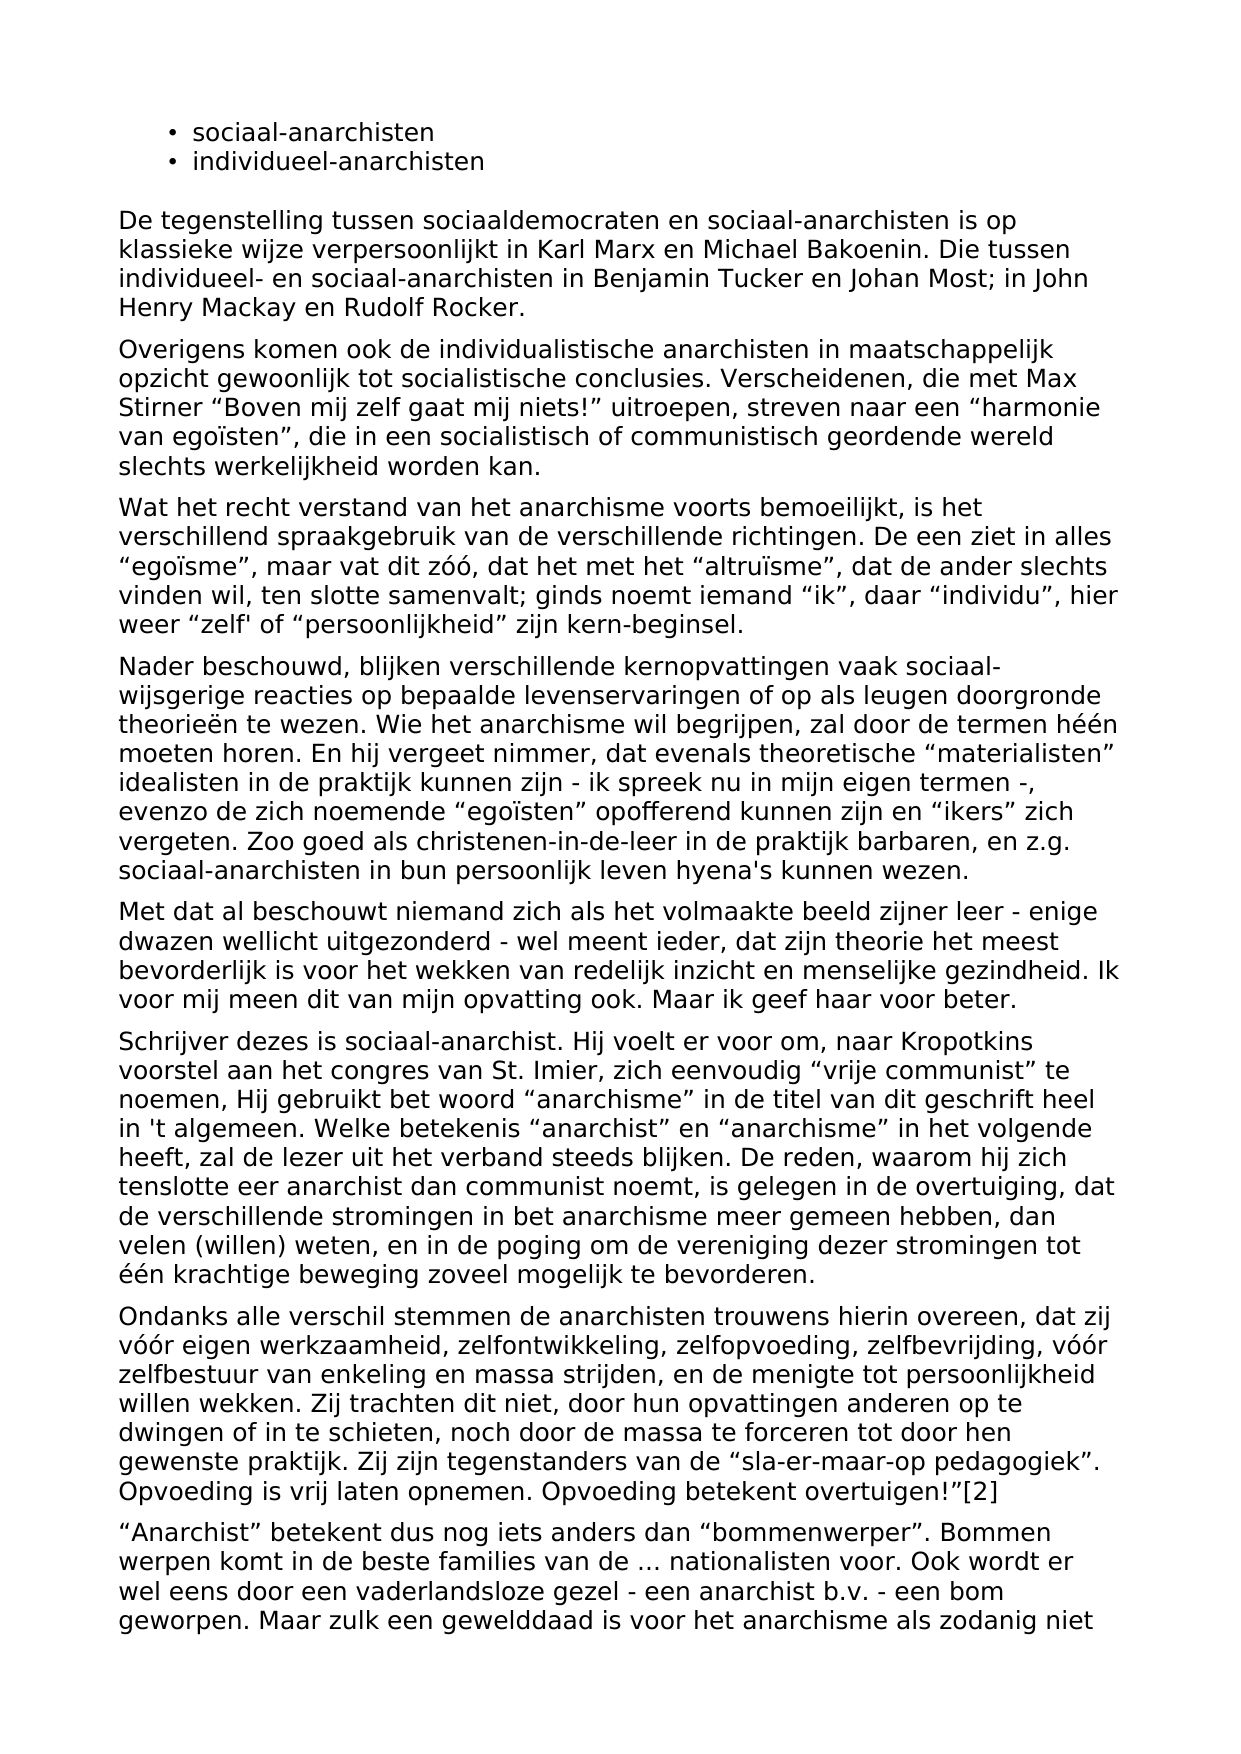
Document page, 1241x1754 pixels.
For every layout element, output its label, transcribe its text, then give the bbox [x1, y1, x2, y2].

text Schrijver dezes is sociaal-anarchist. Hij voelt er voor om, naar Kropotkins voorstel aan het congres van St. Imier, zich eenvoudig “vrije communist” te noemen, Hij gebruikt bet woord “anarchisme” in de titel van dit geschrift heel in 't algemeen. Welke betekenis “anarchist” en “anarchisme” in het volgende heeft, zal de lezer uit het verband steeds blijken. De reden, waarom hij zich tenslotte eer anarchist dan communist noemt, is gelegen in de overtuiging, dat de verschillende stromingen in bet anarchisme meer gemeen hebben, dan velen (willen) weten, en in de poging om de vereniging dezer stromingen tot één krachtige beweging zoveel mogelijk te bevorderen. [118, 1027, 1122, 1289]
text Ondanks alle verschil stemmen de anarchisten trouwens hierin overeen, dat zij vóór eigen werkzaamheid, zelfontwikkeling, zelfopvoeding, zelfbevrijding, vóór zelfbestuur van enkeling en massa strijden, en de menigte tot persoonlijkheid willen wekken. Zij trachten dit niet, door hun opvattingen anderen op te dwingen of in te schieten, noch door de massa te forceren tot door hen gewenste praktijk. Zij zijn tegenstanders van de “sla-er-maar-op pedagogiek”. Opvoeding is vrij laten opnemen. Opvoeding betekent overtuigen!”[2] [118, 1302, 1122, 1506]
text Wat het recht verstand van het anarchisme voorts bemoeilijkt, is het verschillend spraakgebruik van de verschillende richtingen. De een ziet in alles “egoïsme”, maar vat dit zóó, dat het met het “altruïsme”, dat de ander slechts vinden wil, ten slotte samenvalt; ginds noemt iemand “ik”, daar “individu”, hier weer “zelf' of “persoonlijkheid” zijn kern-beginsel. [118, 493, 1122, 639]
list individueel-anarchisten [177, 147, 1122, 176]
list sociaal-anarchisten [177, 118, 1122, 147]
text De tegenstelling tussen sociaaldemocraten en sociaal-anarchisten is op klassieke wijze verpersoonlijkt in Karl Marx en Michael Bakoenin. Die tussen individueel- en sociaal-anarchisten in Benjamin Tucker en Johan Most; in John Henry Mackay en Rudolf Rocker. [118, 206, 1122, 323]
text Nader beschouwd, blijken verschillende kernopvattingen vaak sociaal-wijsgerige reacties op bepaalde levenservaringen of op als leugen doorgronde theorieën te wezen. Wie het anarchisme wil begrijpen, zal door de termen héén moeten horen. En hij vergeet nimmer, dat evenals theoretische “materialisten” idealisten in de praktijk kunnen zijn - ik spreek nu in mijn eigen termen -, evenzo de zich noemende “egoïsten” opofferend kunnen zijn en “ikers” zich vergeten. Zoo goed als christenen-in-de-leer in de praktijk barbaren, en z.g. sociaal-anarchisten in bun persoonlijk leven hyena's kunnen wezen. [118, 652, 1122, 885]
text Overigens komen ook de individualistische anarchisten in maatschappelijk opzicht gewoonlijk tot socialistische conclusies. Verscheidenen, die met Max Stirner “Boven mij zelf gaat mij niets!” uitroepen, streven naar een “harmonie van egoïsten”, die in een socialistisch of communistisch geordende wereld slechts werkelijkheid worden kan. [118, 335, 1122, 481]
text “Anarchist” betekent dus nog iets anders dan “bommenwerper”. Bommen werpen komt in de beste families van de ... nationalisten voor. Ook wordt er wel eens door een vaderlandsloze gezel - een anarchist b.v. - een bom geworpen. Maar zulk een gewelddaad is voor het anarchisme als zodanig niet [118, 1518, 1122, 1635]
text Met dat al beschouwt niemand zich als het volmaakte beeld zijner leer - enige dwazen wellicht uitgezonderd - wel meent ieder, dat zijn theorie het meest bevorderlijk is voor het wekken van redelijk inzicht en menselijke gezindheid. Ik voor mij meen dit van mijn opvatting ook. Maar ik geef haar voor beter. [118, 898, 1122, 1014]
